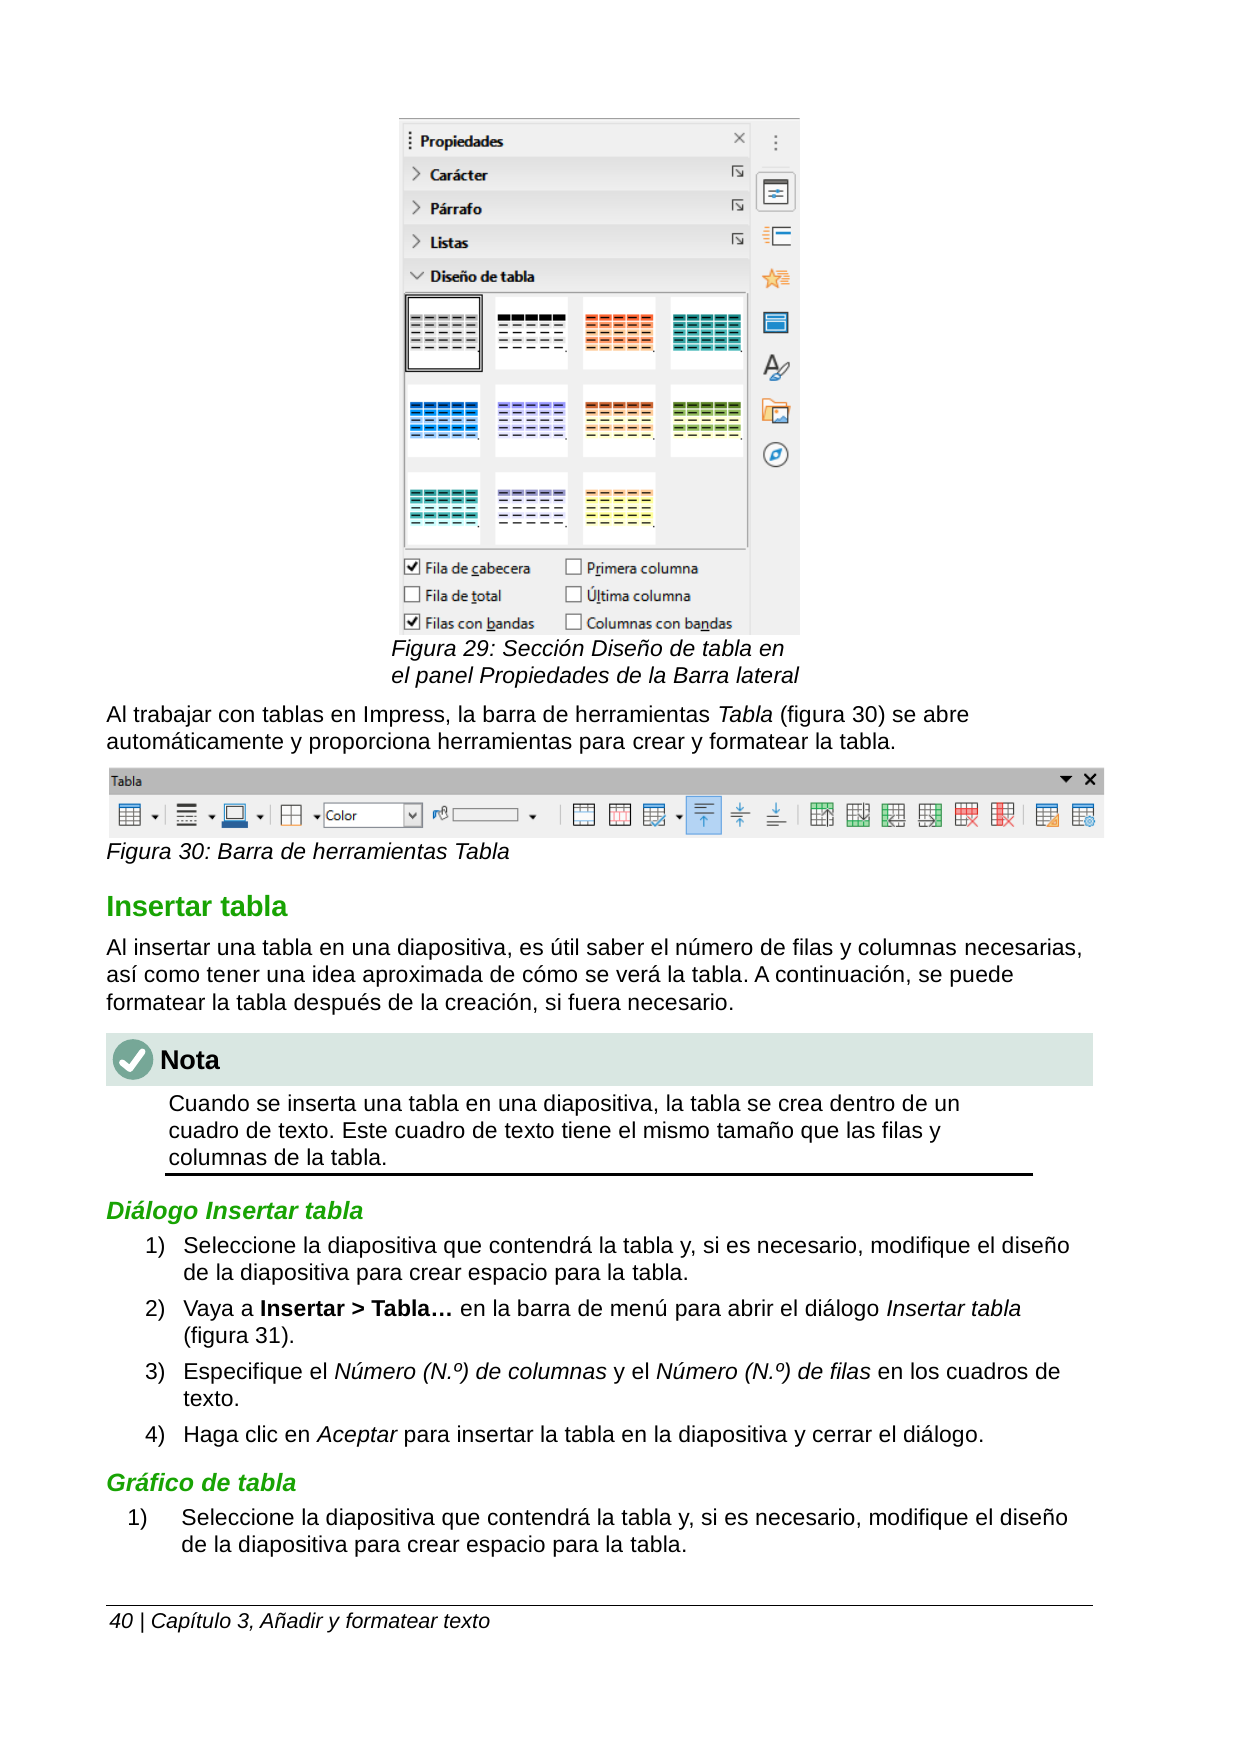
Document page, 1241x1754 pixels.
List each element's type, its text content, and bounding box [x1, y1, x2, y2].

text Figura 29: Sección Diseño de tabla en el panel Propiedades de la Barra lateral [391, 118, 808, 688]
subtitle Diálogo Insertar tabla [106, 1196, 1093, 1225]
list Haga clic en Aceptar para insertar la tabla en la diapositiva y cerrar el diálogo. [165, 1420, 1093, 1447]
picture [399, 118, 800, 635]
text Al trabajar con tablas en Impress, la barra de herramientas Tabla (figura 30) se abre automáticamente y proporciona herramientas para crear y formatear la tabla. [106, 700, 1093, 754]
text Figura 30: Barra de herramientas Tabla [106, 767, 1107, 865]
subtitle Insertar tabla [106, 888, 1093, 922]
list Seleccione la diapositiva que contendrá la tabla y, si es necesario, modifique el diseño de la diapositiva para crear espacio para la tabla. [165, 1231, 1093, 1285]
text Cuando se inserta una tabla en una diapositiva, la tabla se crea dentro de un cuadro de texto. Este cuadro de texto tiene el mismo tamaño que las filas y columnas de la tabla. [165, 1086, 1033, 1173]
text Al insertar una tabla en una diapositiva, es útil saber el número de filas y columnas necesarias, así como tener una idea aproximada de cómo se verá la tabla. A continuación, se puede formatear la tabla después de la creación, si fuera necesario. [106, 934, 1093, 1015]
list Especifique el Número (N.º) de columnas y el Número (N.º) de filas en los cuadros de texto. [165, 1357, 1093, 1411]
subtitle Gráfico de tabla [106, 1468, 1093, 1497]
list Vaya a Insertar > Tabla… en la barra de menú para abrir el diálogo Insertar tabla (figura 31). [165, 1294, 1093, 1348]
subtitle Nota [106, 1033, 1093, 1086]
picture [109, 767, 1105, 838]
list Seleccione la diapositiva que contendrá la tabla y, si es necesario, modifique el diseño de la diapositiva para crear espacio para la tabla. [148, 1503, 1093, 1557]
